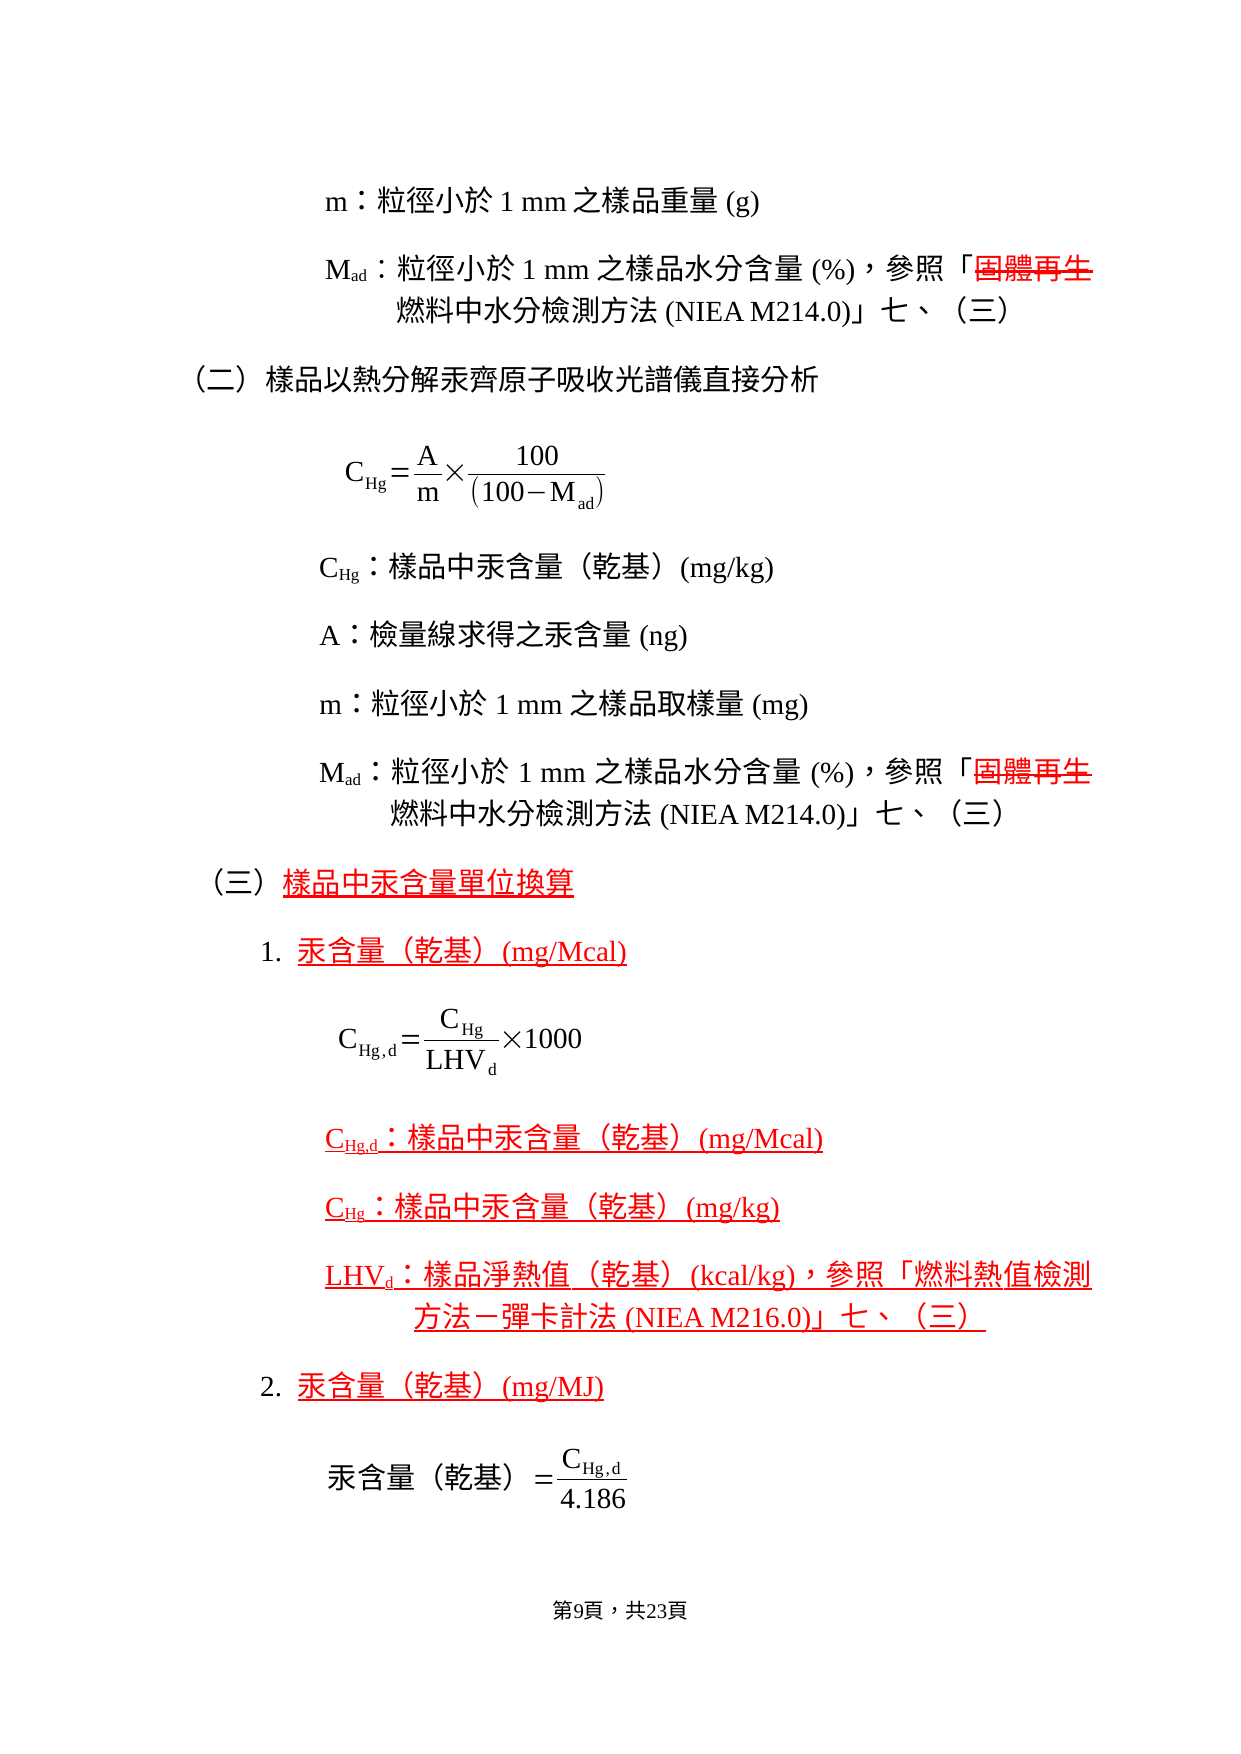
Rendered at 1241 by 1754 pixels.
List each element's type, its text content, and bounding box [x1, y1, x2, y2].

text LHVd：樣品淨熱值（乾基）(kcal/kg)，參照「燃料熱值檢測方法－彈卡計法 (NIEA M216.0)」七、（三） [325, 1252, 1092, 1336]
text CHg：樣品中汞含量（乾基）(mg/kg) [319, 544, 1092, 586]
list 汞含量（乾基）(mg/MJ) [260, 1362, 1092, 1405]
text Mad：粒徑小於 1 mm 之樣品水分含量 (%)，參照「固體再生燃料中水分檢測方法 (NIEA M214.0)」七、（三） [319, 749, 1092, 833]
text CHg：樣品中汞含量（乾基）(mg/kg) [325, 1183, 1092, 1226]
text m：粒徑小於 1 mm 之樣品取樣量 (mg) [272, 680, 1092, 723]
list 樣品以熱分解汞齊原子吸收光譜儀直接分析 [177, 356, 1092, 398]
list 汞含量（乾基）(mg/Mcal) [260, 928, 1092, 970]
text CHg,d：樣品中汞含量（乾基）(mg/Mcal) [325, 1115, 1092, 1157]
text Mad：粒徑小於1 mm之樣品水分含量 (%)，參照「固體再生燃料中水分檢測方法 (NIEA M214.0)」七、（三） [325, 246, 1092, 330]
text A：檢量線求得之汞含量 (ng) [272, 612, 1092, 654]
text m：粒徑小於1 mm之樣品重量 (g) [325, 177, 1092, 219]
list 樣品中汞含量單位換算 [195, 859, 1092, 902]
